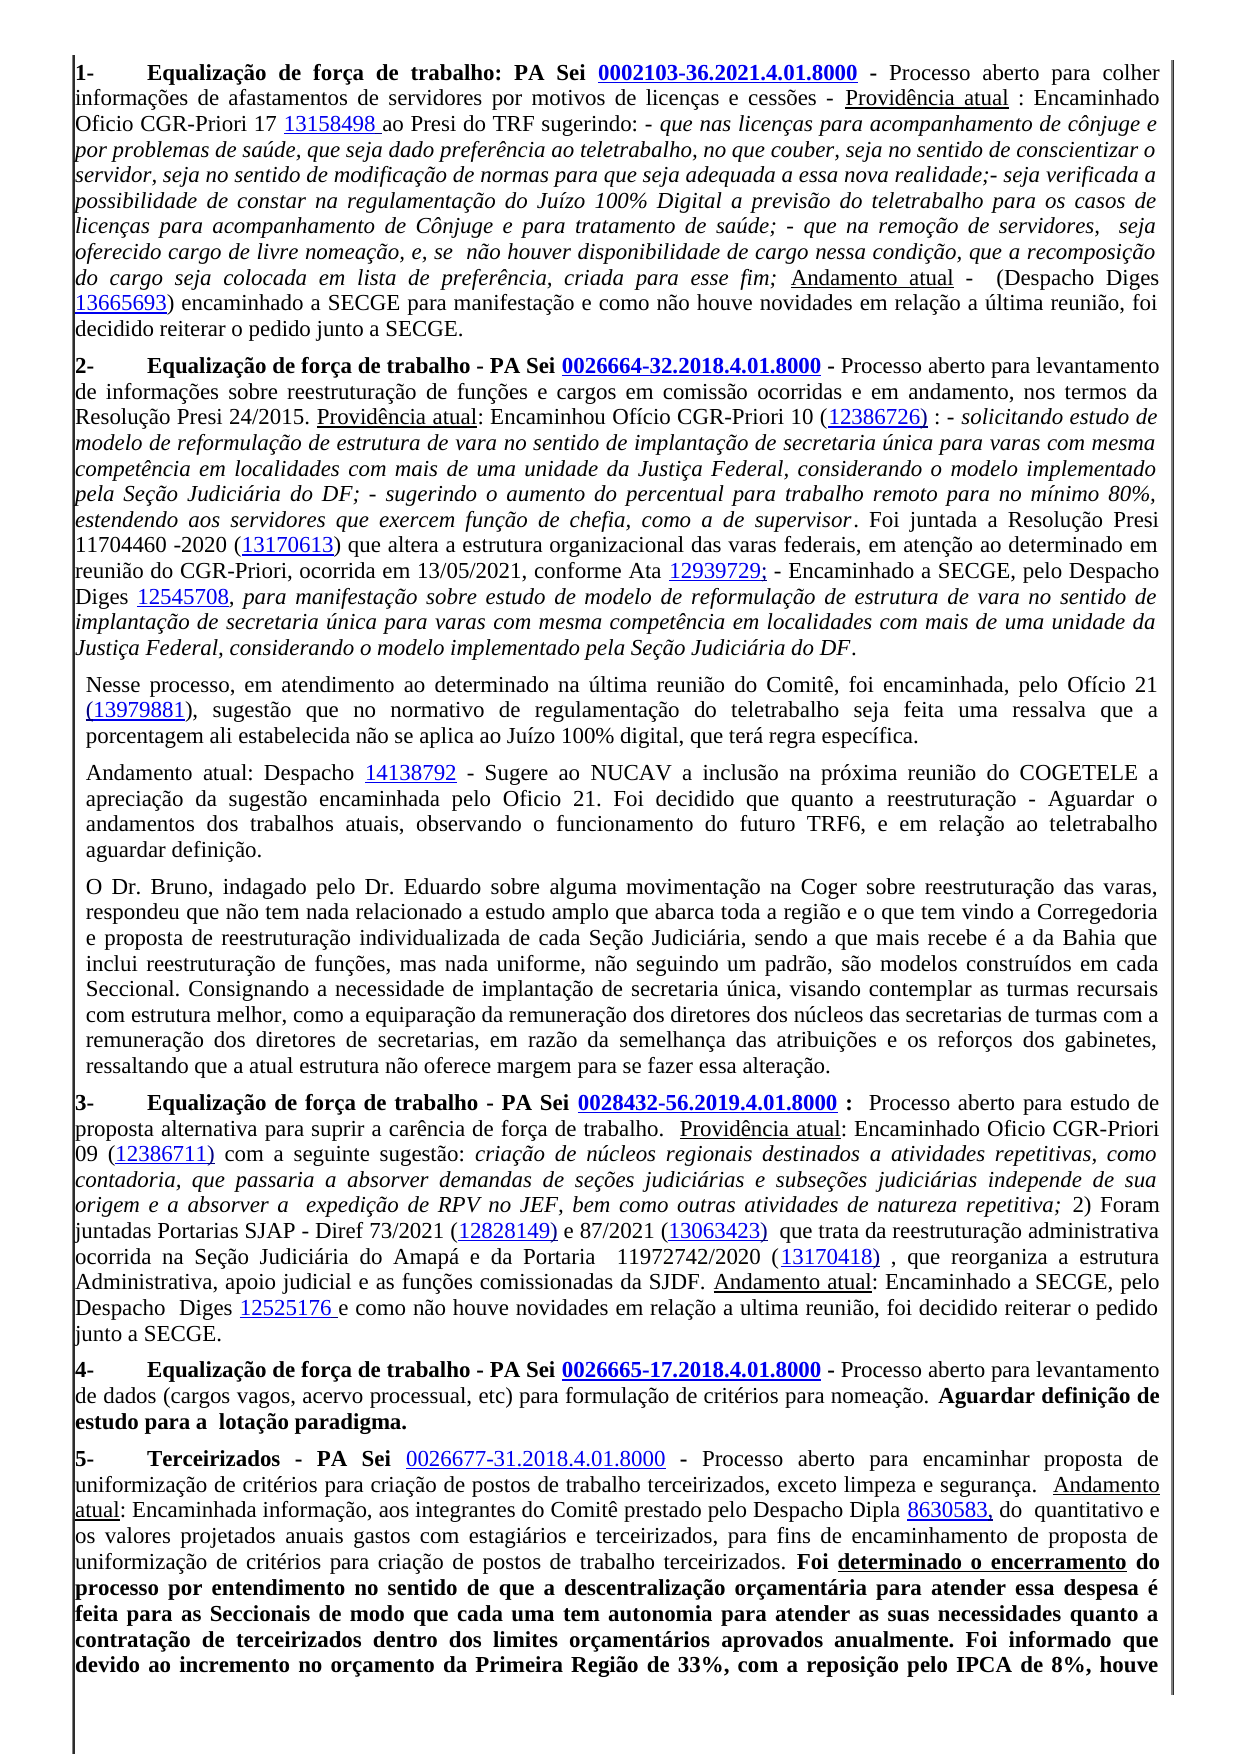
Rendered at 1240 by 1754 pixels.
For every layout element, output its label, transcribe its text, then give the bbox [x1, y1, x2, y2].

list Equalização de força de trabalho: PA Sei 0002103-36.2021.4.01.8000 - Processo aberto para colher informações de afastamentos de servidores por motivos de licenças e cessões - Providência atual : Encaminhado Oficio CGR-Priori 17 13158498 ao Presi do TRF sugerindo: - que nas licenças para acompanhamento de cônjuge e por problemas de saúde, que seja dado preferência ao teletrabalho, no que couber, seja no sentido de conscientizar o servidor, seja no sentido de modificação de normas para que seja adequada a essa nova realidade;- seja verificada a possibilidade de constar na regulamentação do Juízo 100% Digital a previsão do teletrabalho para os casos de licenças para acompanhamento de Cônjuge e para tratamento de saúde; - que na remoção de servidores, seja oferecido cargo de livre nomeação, e, se não houver disponibilidade de cargo nessa condição, que a recomposição do cargo seja colocada em lista de preferência, criada para esse fim; Andamento atual - (Despacho Diges 13665693) encaminhado a SECGE para manifestação e como não houve novidades em relação a última reunião, foi decidido reiterar o pedido junto a SECGE. [75, 60, 1160, 341]
text Nesse processo, em atendimento ao determinado na última reunião do Comitê, foi encaminhada, pelo Ofício 21 (13979881), sugestão que no normativo de regulamentação do teletrabalho seja feita uma ressalva que a porcentagem ali estabelecida não se aplica ao Juízo 100% digital, que terá regra específica. [86, 672, 1160, 748]
text Andamento atual: Despacho 14138792 - Sugere ao NUCAV a inclusão na próxima reunião do COGETELE a apreciação da sugestão encaminhada pelo Oficio 21. Foi decidido que quanto a reestruturação - Aguardar o andamentos dos trabalhos atuais, observando o funcionamento do futuro TRF6, e em relação ao teletrabalho aguardar definição. [86, 760, 1160, 862]
list Equalização de força de trabalho - PA Sei 0026664-32.2018.4.01.8000 - Processo aberto para levantamento de informações sobre reestruturação de funções e cargos em comissão ocorridas e em andamento, nos termos da Resolução Presi 24/2015. Providência atual: Encaminhou Ofício CGR-Priori 10 (12386726) : - solicitando estudo de modelo de reformulação de estrutura de vara no sentido de implantação de secretaria única para varas com mesma competência em localidades com mais de uma unidade da Justiça Federal, considerando o modelo implementado pela Seção Judiciária do DF; - sugerindo o aumento do percentual para trabalho remoto para no mínimo 80%, estendendo aos servidores que exercem função de chefia, como a de supervisor. Foi juntada a Resolução Presi 11704460 -2020 (13170613) que altera a estrutura organizacional das varas federais, em atenção ao determinado em reunião do CGR-Priori, ocorrida em 13/05/2021, conforme Ata 12939729; - Encaminhado a SECGE, pelo Despacho Diges 12545708, para manifestação sobre estudo de modelo de reformulação de estrutura de vara no sentido de implantação de secretaria única para varas com mesma competência em localidades com mais de uma unidade da Justiça Federal, considerando o modelo implementado pela Seção Judiciária do DF. [75, 353, 1160, 660]
list Equalização de força de trabalho - PA Sei 0028432-56.2019.4.01.8000 : Processo aberto para estudo de proposta alternativa para suprir a carência de força de trabalho. Providência atual: Encaminhado Oficio CGR-Priori 09 (12386711) com a seguinte sugestão: criação de núcleos regionais destinados a atividades repetitivas, como contadoria, que passaria a absorver demandas de seções judiciárias e subseções judiciárias independe de sua origem e a absorver a expedição de RPV no JEF, bem como outras atividades de natureza repetitiva; 2) Foram juntadas Portarias SJAP - Diref 73/2021 (12828149) e 87/2021 (13063423) que trata da reestruturação administrativa ocorrida na Seção Judiciária do Amapá e da Portaria 11972742/2020 (13170418) , que reorganiza a estrutura Administrativa, apoio judicial e as funções comissionadas da SJDF. Andamento atual: Encaminhado a SECGE, pelo Despacho Diges 12525176 e como não houve novidades em relação a ultima reunião, foi decidido reiterar o pedido junto a SECGE. [75, 1090, 1160, 1346]
text O Dr. Bruno, indagado pelo Dr. Eduardo sobre alguma movimentação na Coger sobre reestruturação das varas, respondeu que não tem nada relacionado a estudo amplo que abarca toda a região e o que tem vindo a Corregedoria e proposta de reestruturação individualizada de cada Seção Judiciária, sendo a que mais recebe é a da Bahia que inclui reestruturação de funções, mas nada uniforme, não seguindo um padrão, são modelos construídos em cada Seccional. Consignando a necessidade de implantação de secretaria única, visando contemplar as turmas recursais com estrutura melhor, como a equiparação da remuneração dos diretores dos núcleos das secretarias de turmas com a remuneração dos diretores de secretarias, em razão da semelhança das atribuições e os reforços dos gabinetes, ressaltando que a atual estrutura não oferece margem para se fazer essa alteração. [86, 874, 1160, 1078]
list Equalização de força de trabalho - PA Sei 0026665-17.2018.4.01.8000 - Processo aberto para levantamento de dados (cargos vagos, acervo processual, etc) para formulação de critérios para nomeação. Aguardar definição de estudo para a lotação paradigma. [75, 1357, 1160, 1434]
list Terceirizados - PA Sei 0026677-31.2018.4.01.8000 - Processo aberto para encaminhar proposta de uniformização de critérios para criação de postos de trabalho terceirizados, exceto limpeza e segurança. Andamento atual: Encaminhada informação, aos integrantes do Comitê prestado pelo Despacho Dipla 8630583, do quantitativo e os valores projetados anuais gastos com estagiários e terceirizados, para fins de encaminhamento de proposta de uniformização de critérios para criação de postos de trabalho terceirizados. Foi determinado o encerramento do processo por entendimento no sentido de que a descentralização orçamentária para atender essa despesa é feita para as Seccionais de modo que cada uma tem autonomia para atender as suas necessidades quanto a contratação de terceirizados dentro dos limites orçamentários aprovados anualmente. Foi informado que devido ao incremento no orçamento da Primeira Região de 33%, com a reposição pelo IPCA de 8%, houve [75, 1446, 1160, 1678]
